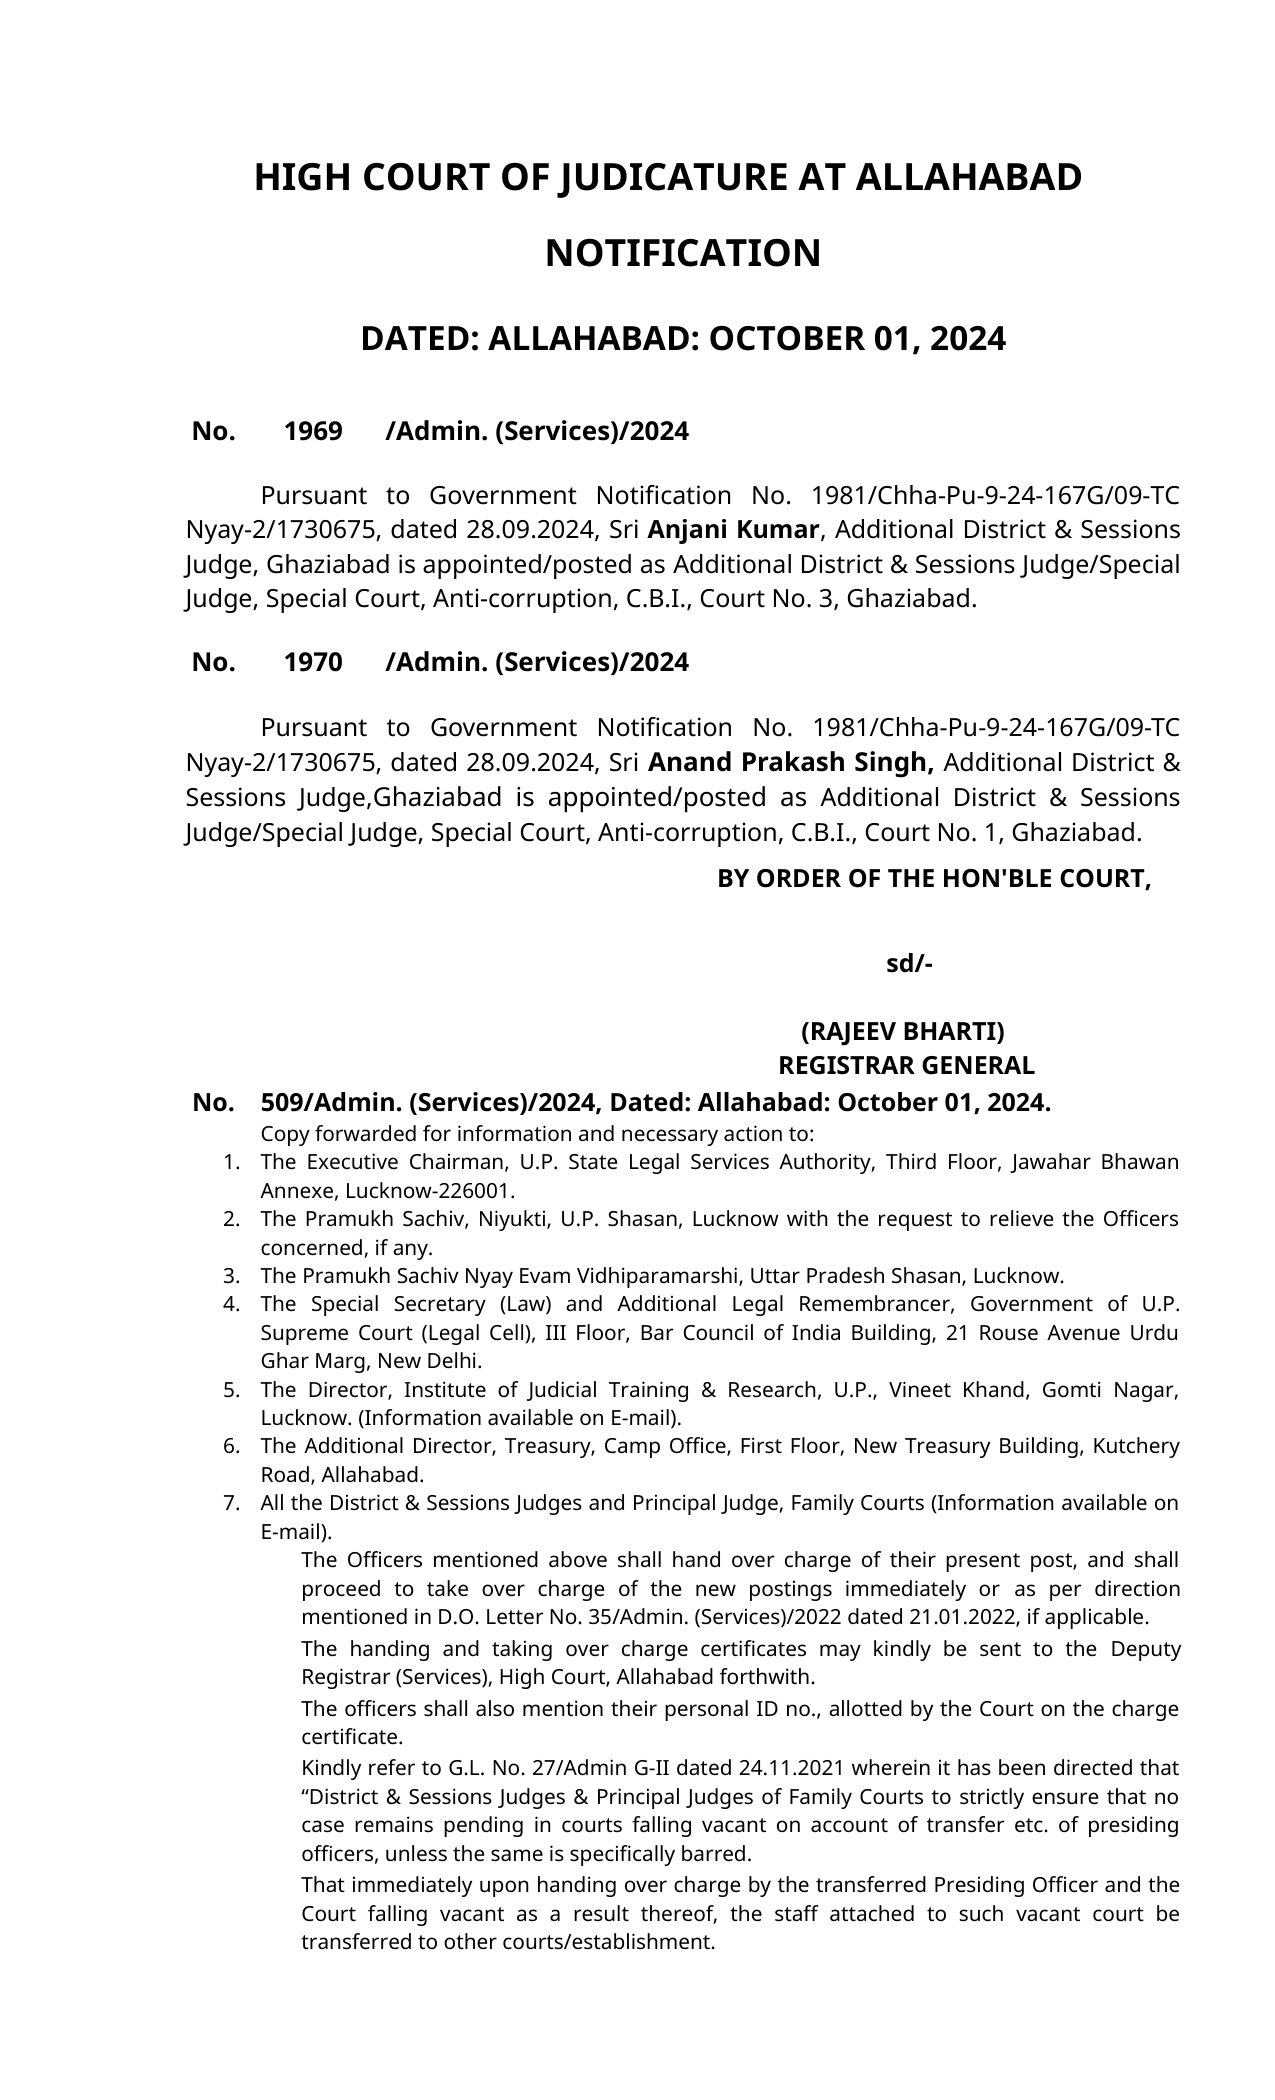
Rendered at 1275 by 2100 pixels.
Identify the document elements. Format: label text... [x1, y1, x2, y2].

text The handing and taking over charge certificates may kindly be sent to the Deputy Registrar (Services), High Court, Allahabad forthwith. [301, 1634, 1181, 1691]
list All the District & Sessions Judges and Principal Judge, Family Courts (Information available on E-mail). [223, 1488, 1181, 1545]
table_header 1970 [247, 626, 379, 697]
text Kindly refer to G.L. No. 27/Admin G-II dated 24.11.2021 wherein it has been directed that “District & Sessions Judges & Principal Judges of Family Courts to strictly ensure that no case remains pending in courts falling vacant on account of transfer etc. of presiding officers, unless the same is specifically barred. [301, 1753, 1181, 1867]
subtitle DATED: ALLAHABAD: OCTOBER 01, 2024 [185, 315, 1181, 361]
list The Executive Chairman, U.P. State Legal Services Authority, Third Floor, Jawahar Bhawan Annexe, Lucknow-226001. [223, 1147, 1181, 1204]
text REGISTRAR GENERAL [185, 1048, 1181, 1082]
text (RAJEEV BHARTI) [185, 1014, 1183, 1048]
subtitle Pursuant to Government Notification No. 1981/Chha-Pu-9-24-167G/09-TC Nyay-2/1730675, dated 28.09.2024, Sri Anand Prakash Singh, Additional District & Sessions Judge,Ghaziabad is appointed/posted as Additional District & Sessions Judge/Special Judge, Special Court, Anti-corruption, C.B.I., Court No. 1, Ghaziabad. [185, 709, 1181, 848]
list The Pramukh Sachiv Nyay Evam Vidhiparamarshi, Uttar Pradesh Shasan, Lucknow. [223, 1261, 1181, 1289]
list The Special Secretary (Law) and Additional Legal Remembrancer, Government of U.P. Supreme Court (Legal Cell), III Floor, Bar Council of India Building, 21 Rouse Avenue Urdu Ghar Marg, New Delhi. [223, 1289, 1181, 1375]
text The officers shall also mention their personal ID no., allotted by the Court on the charge certificate. [301, 1694, 1181, 1751]
text sd/- [185, 946, 1181, 979]
subtitle NOTIFICATION [185, 227, 1181, 278]
text The Officers mentioned above shall hand over charge of their present post, and shall proceed to take over charge of the new postings immediately or as per direction mentioned in D.O. Letter No. 35/Admin. (Services)/2022 dated 21.01.2022, if applicable. [301, 1545, 1181, 1631]
list The Additional Director, Treasury, Camp Office, First Floor, New Treasury Building, Kutchery Road, Allahabad. [223, 1432, 1181, 1488]
title HIGH COURT OF JUDICATURE AT ALLAHABAD [148, 150, 1189, 201]
text That immediately upon handing over charge by the transferred Presiding Officer and the Court falling vacant as a result thereof, the staff attached to such vacant court be transferred to other courts/establishment. [301, 1870, 1181, 1956]
text No. 509/Admin. (Services)/2024, Dated: Allahabad: October 01, 2024. [185, 1085, 1181, 1119]
list The Pramukh Sachiv, Niyukti, U.P. Shasan, Lucknow with the request to relieve the Officers concerned, if any. [223, 1204, 1181, 1261]
table_header /Admin. (Services)/2024 [379, 395, 759, 466]
text Copy forwarded for information and necessary action to: [185, 1119, 1181, 1147]
text BY ORDER OF THE HON'BLE COURT, [560, 860, 1181, 894]
list The Director, Institute of Judicial Training & Research, U.P., Vineet Khand, Gomti Nagar, Lucknow. (Information available on E-mail). [223, 1375, 1181, 1432]
table_header 1969 [247, 395, 379, 466]
subtitle Pursuant to Government Notification No. 1981/Chha-Pu-9-24-167G/09-TC Nyay-2/1730675, dated 28.09.2024, Sri Anjani Kumar, Additional District & Sessions Judge, Ghaziabad is appointed/posted as Additional District & Sessions Judge/Special Judge, Special Court, Anti-corruption, C.B.I., Court No. 3, Ghaziabad. [185, 478, 1181, 614]
table_header No. [185, 626, 247, 697]
table_header No. [185, 395, 247, 466]
table_header /Admin. (Services)/2024 [379, 626, 759, 697]
